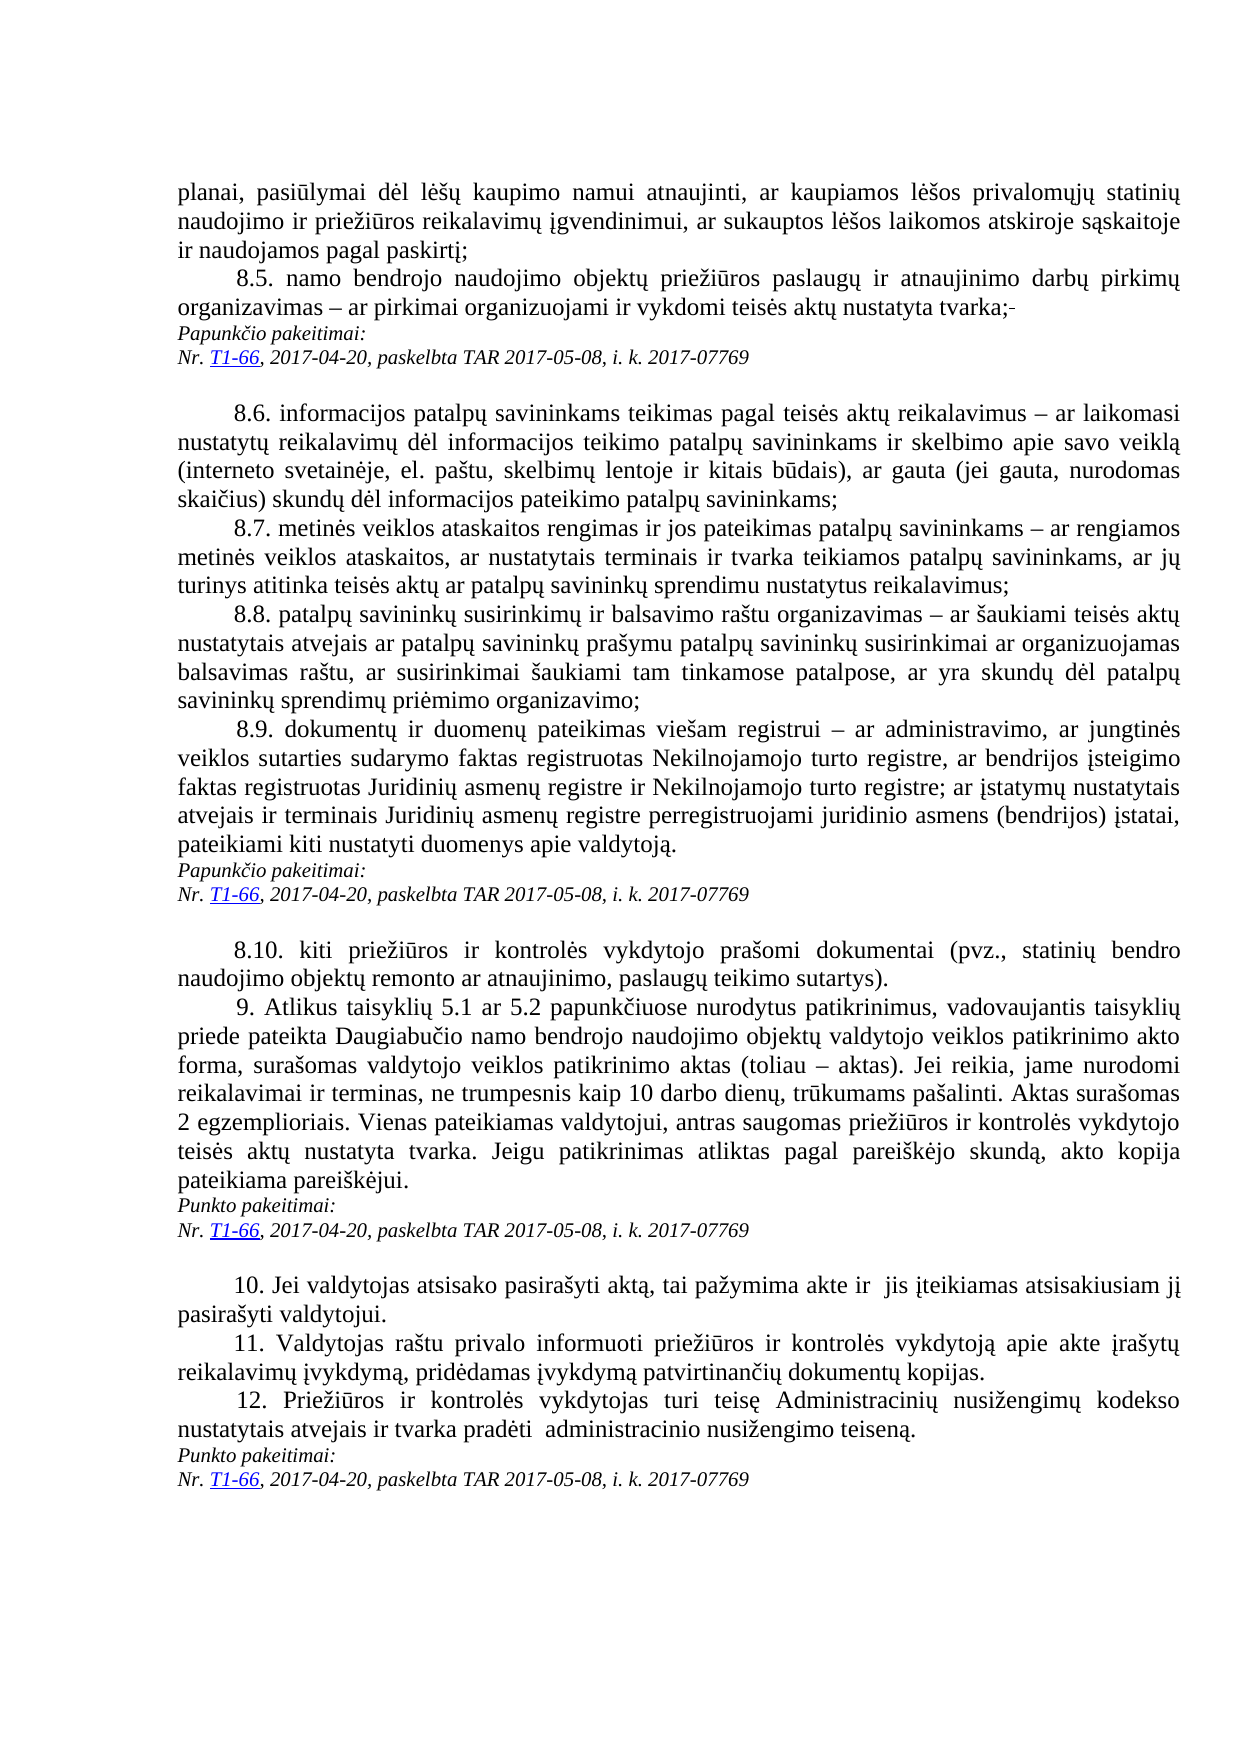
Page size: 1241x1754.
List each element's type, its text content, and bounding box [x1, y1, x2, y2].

text Punkto pakeitimai: [177, 1193, 1181, 1217]
text Papunkčio pakeitimai: [177, 858, 1181, 882]
text Nr. T1-66, 2017-04-20, paskelbta TAR 2017-05-08, i. k. 2017-07769 [177, 345, 1181, 369]
text 8.8. patalpų savininkų susirinkimų ir balsavimo raštu organizavimas – ar šaukiami teisės aktų nustatytais atvejais ar patalpų savininkų prašymu patalpų savininkų susirinkimai ar organizuojamas balsavimas raštu, ar susirinkimai šaukiami tam tinkamose patalpose, ar yra skundų dėl patalpų savininkų sprendimų priėmimo organizavimo; [177, 599, 1181, 714]
text planai, pasiūlymai dėl lėšų kaupimo namui atnaujinti, ar kaupiamos lėšos privalomųjų statinių naudojimo ir priežiūros reikalavimų įgvendinimui, ar sukauptos lėšos laikomos atskiroje sąskaitoje ir naudojamos pagal paskirtį; [177, 177, 1181, 263]
text 8.9. dokumentų ir duomenų pateikimas viešam registrui – ar administravimo, ar jungtinės veiklos sutarties sudarymo faktas registruotas Nekilnojamojo turto registre, ar bendrijos įsteigimo faktas registruotas Juridinių asmenų registre ir Nekilnojamojo turto registre; ar įstatymų nustatytais atvejais ir terminais Juridinių asmenų registre perregistruojami juridinio asmens (bendrijos) įstatai, pateikiami kiti nustatyti duomenys apie valdytoją. [177, 714, 1181, 858]
text 8.7. metinės veiklos ataskaitos rengimas ir jos pateikimas patalpų savininkams – ar rengiamos metinės veiklos ataskaitos, ar nustatytais terminais ir tvarka teikiamos patalpų savininkams, ar jų turinys atitinka teisės aktų ar patalpų savininkų sprendimu nustatytus reikalavimus; [177, 513, 1181, 599]
text Papunkčio pakeitimai: [177, 321, 1181, 345]
text Punkto pakeitimai: [177, 1443, 1181, 1467]
text 12. Priežiūros ir kontrolės vykdytojas turi teisę Administracinių nusižengimų kodekso nustatytais atvejais ir tvarka pradėti administracinio nusižengimo teiseną. [177, 1385, 1181, 1443]
text 11. Valdytojas raštu privalo informuoti priežiūros ir kontrolės vykdytoją apie akte įrašytų reikalavimų įvykdymą, pridėdamas įvykdymą patvirtinančių dokumentų kopijas. [177, 1328, 1181, 1385]
text 8.6. informacijos patalpų savininkams teikimas pagal teisės aktų reikalavimus – ar laikomasi nustatytų reikalavimų dėl informacijos teikimo patalpų savininkams ir skelbimo apie savo veiklą (interneto svetainėje, el. paštu, skelbimų lentoje ir kitais būdais), ar gauta (jei gauta, nurodomas skaičius) skundų dėl informacijos pateikimo patalpų savininkams; [177, 398, 1181, 513]
text Nr. T1-66, 2017-04-20, paskelbta TAR 2017-05-08, i. k. 2017-07769 [177, 1467, 1181, 1491]
text 10. Jei valdytojas atsisako pasirašyti aktą, tai pažymima akte ir jis įteikiamas atsisakiusiam jį pasirašyti valdytojui. [177, 1270, 1181, 1328]
text Nr. T1-66, 2017-04-20, paskelbta TAR 2017-05-08, i. k. 2017-07769 [177, 1217, 1181, 1242]
text Nr. T1-66, 2017-04-20, paskelbta TAR 2017-05-08, i. k. 2017-07769 [177, 882, 1181, 906]
text 8.5. namo bendrojo naudojimo objektų priežiūros paslaugų ir atnaujinimo darbų pirkimų organizavimas – ar pirkimai organizuojami ir vykdomi teisės aktų nustatyta tvarka; [177, 263, 1181, 321]
text 8.10. kiti priežiūros ir kontrolės vykdytojo prašomi dokumentai (pvz., statinių bendro naudojimo objektų remonto ar atnaujinimo, paslaugų teikimo sutartys). [177, 935, 1181, 992]
text 9. Atlikus taisyklių 5.1 ar 5.2 papunkčiuose nurodytus patikrinimus, vadovaujantis taisyklių priede pateikta Daugiabučio namo bendrojo naudojimo objektų valdytojo veiklos patikrinimo akto forma, surašomas valdytojo veiklos patikrinimo aktas (toliau – aktas). Jei reikia, jame nurodomi reikalavimai ir terminas, ne trumpesnis kaip 10 darbo dienų, trūkumams pašalinti. Aktas surašomas 2 egzemplioriais. Vienas pateikiamas valdytojui, antras saugomas priežiūros ir kontrolės vykdytojo teisės aktų nustatyta tvarka. Jeigu patikrinimas atliktas pagal pareiškėjo skundą, akto kopija pateikiama pareiškėjui. [177, 992, 1181, 1193]
